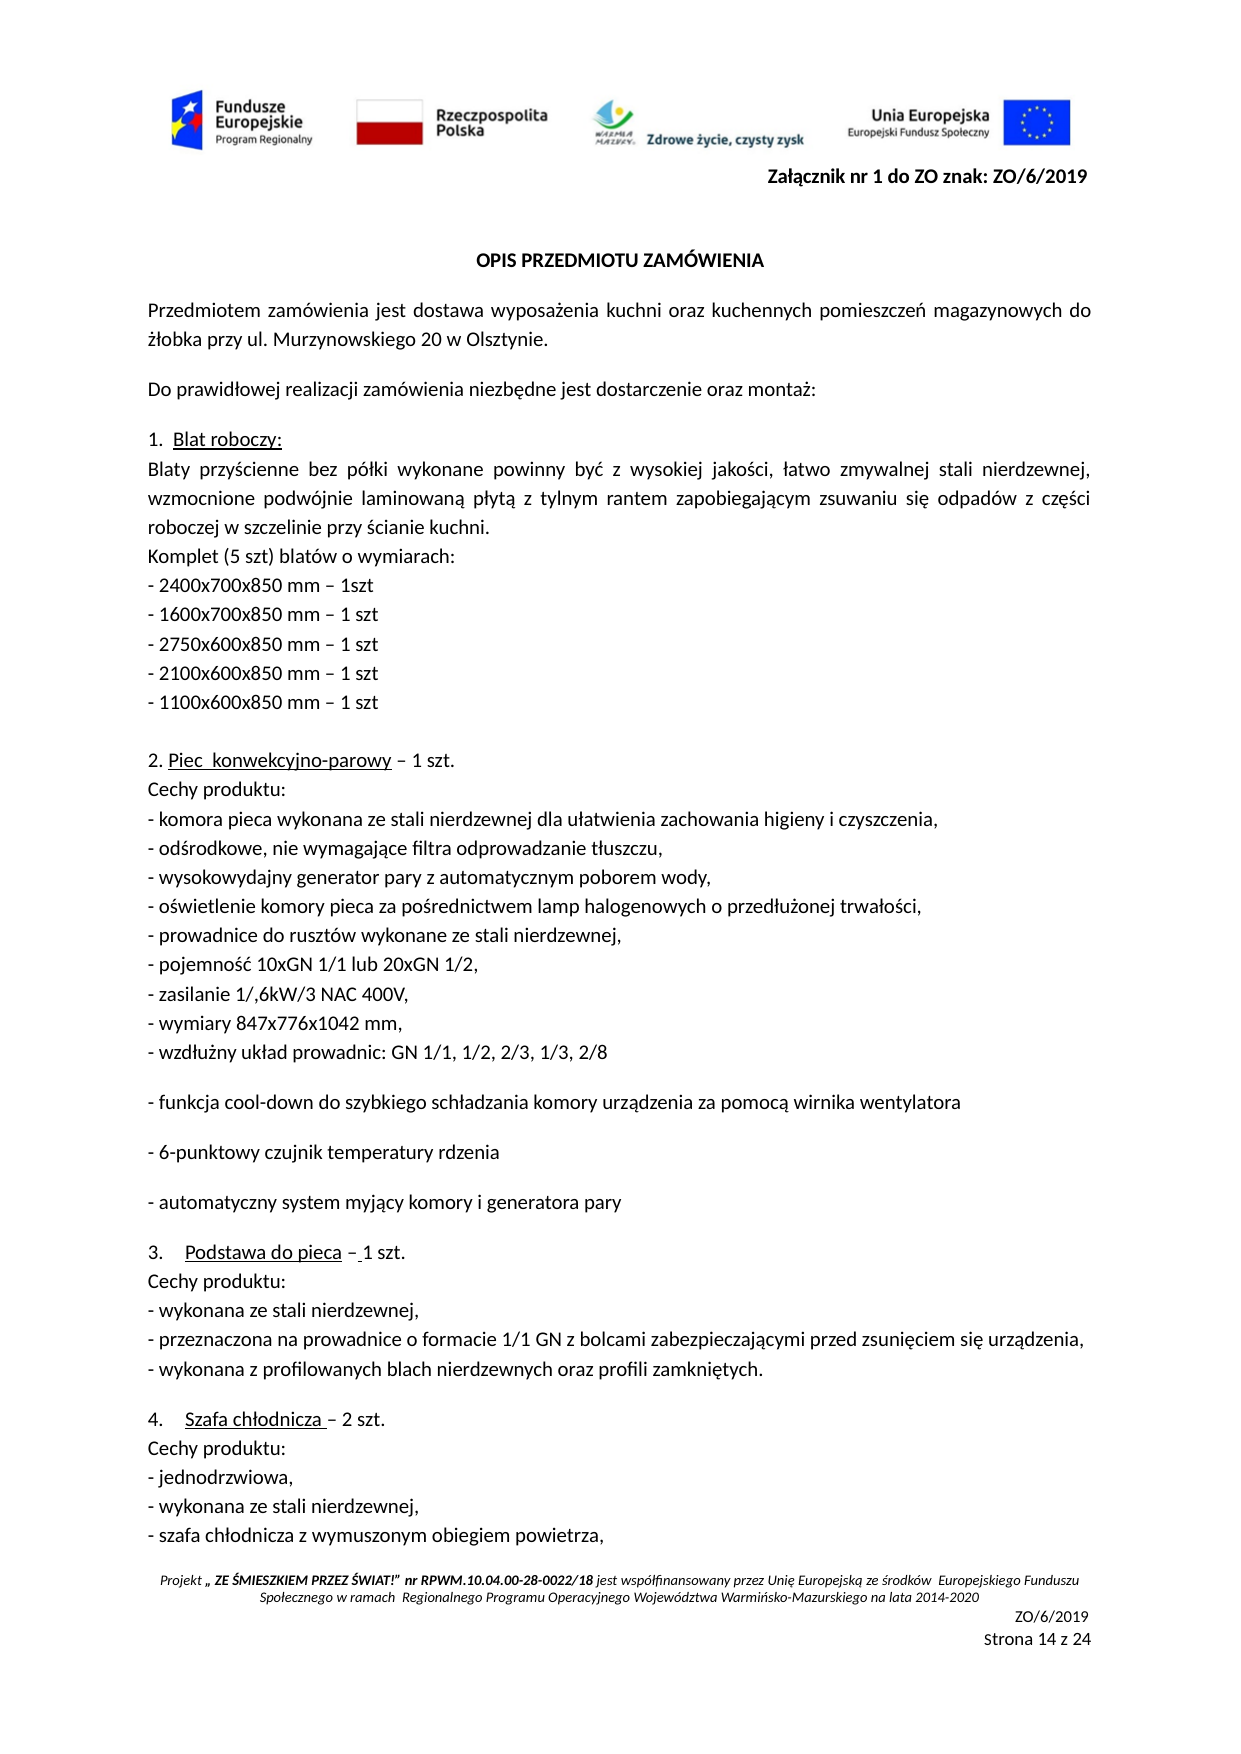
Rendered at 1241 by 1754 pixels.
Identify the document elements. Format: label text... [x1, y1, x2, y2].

text - wykonana ze stali nierdzewnej, [148, 1297, 1093, 1323]
text Do prawidłowej realizacji zamówienia niezbędne jest dostarczenie oraz montaż: [148, 377, 1093, 402]
text 1. Blat roboczy: [148, 427, 1093, 452]
text - 2400x700x850 mm – 1szt [148, 572, 1093, 598]
text - 6-punktowy czujnik temperatury rdzenia [148, 1139, 1093, 1164]
text OPIS PRZEDMIOTU ZAMÓWIENIA [148, 247, 1093, 273]
text - 2750x600x850 mm – 1 szt [148, 631, 1093, 656]
text - wykonana ze stali nierdzewnej, [148, 1493, 1093, 1519]
list Szafa chłodnicza – 2 szt. [148, 1406, 1093, 1431]
text - przeznaczona na prowadnice o formacie 1/1 GN z bolcami zabezpieczającymi przed zsunięciem się urządzenia, [148, 1327, 1093, 1352]
text - wzdłużny układ prowadnic: GN 1/1, 1/2, 2/3, 1/3, 2/8 [148, 1039, 1093, 1064]
text Komplet (5 szt) blatów o wymiarach: [148, 543, 1093, 569]
text Cechy produktu: - komora pieca wykonana ze stali nierdzewnej dla ułatwienia zachowania higieny i czyszczenia, - odśrodkowe, nie wymagające filtra odprowadzanie tłuszczu, - wysokowydajny generator pary z automatycznym poborem wody, - oświetlenie komory pieca za pośrednictwem lamp halogenowych o przedłużonej trwałości, - prowadnice do rusztów wykonane ze stali nierdzewnej, - pojemność 10xGN 1/1 lub 20xGN 1/2, - zasilanie 1/,6kW/3 NAC 400V, [148, 777, 1093, 1006]
text Przedmiotem zamówienia jest dostawa wyposażenia kuchni oraz kuchennych pomieszczeń magazynowych do żłobka przy ul. Murzynowskiego 20 w Olsztynie. [148, 297, 1093, 352]
text Załącznik nr 1 do ZO znak: ZO/6/2019 [502, 164, 1092, 189]
text - 2100x600x850 mm – 1 szt [148, 660, 1093, 685]
text - funkcja cool-down do szybkiego schładzania komory urządzenia za pomocą wirnika wentylatora [148, 1089, 1093, 1114]
text Blaty przyścienne bez półki wykonane powinny być z wysokiej jakości, łatwo zmywalnej stali nierdzewnej, wzmocnione podwójnie laminowaną płytą z tylnym rantem zapobiegającym zsuwaniu się odpadów z części roboczej w szczelinie przy ścianie kuchni. [148, 456, 1093, 539]
picture [147, 73, 1092, 164]
text - jednodrzwiowa, [148, 1464, 1093, 1489]
text - 1100x600x850 mm – 1 szt [148, 689, 1093, 714]
text - wykonana z profilowanych blach nierdzewnych oraz profili zamkniętych. [148, 1356, 1093, 1381]
text - szafa chłodnicza z wymuszonym obiegiem powietrza, [148, 1522, 1093, 1548]
text 2. Piec konwekcyjno-parowy – 1 szt. [148, 747, 1093, 773]
text Cechy produktu: [148, 1435, 1093, 1460]
text - automatyczny system myjący komory i generatora pary [148, 1189, 1093, 1214]
text - wymiary 847x776x1042 mm, [148, 1010, 1093, 1035]
list Podstawa do pieca – 1 szt. [148, 1239, 1093, 1264]
text - 1600x700x850 mm – 1 szt [148, 602, 1093, 627]
text Cechy produktu: [148, 1268, 1093, 1294]
